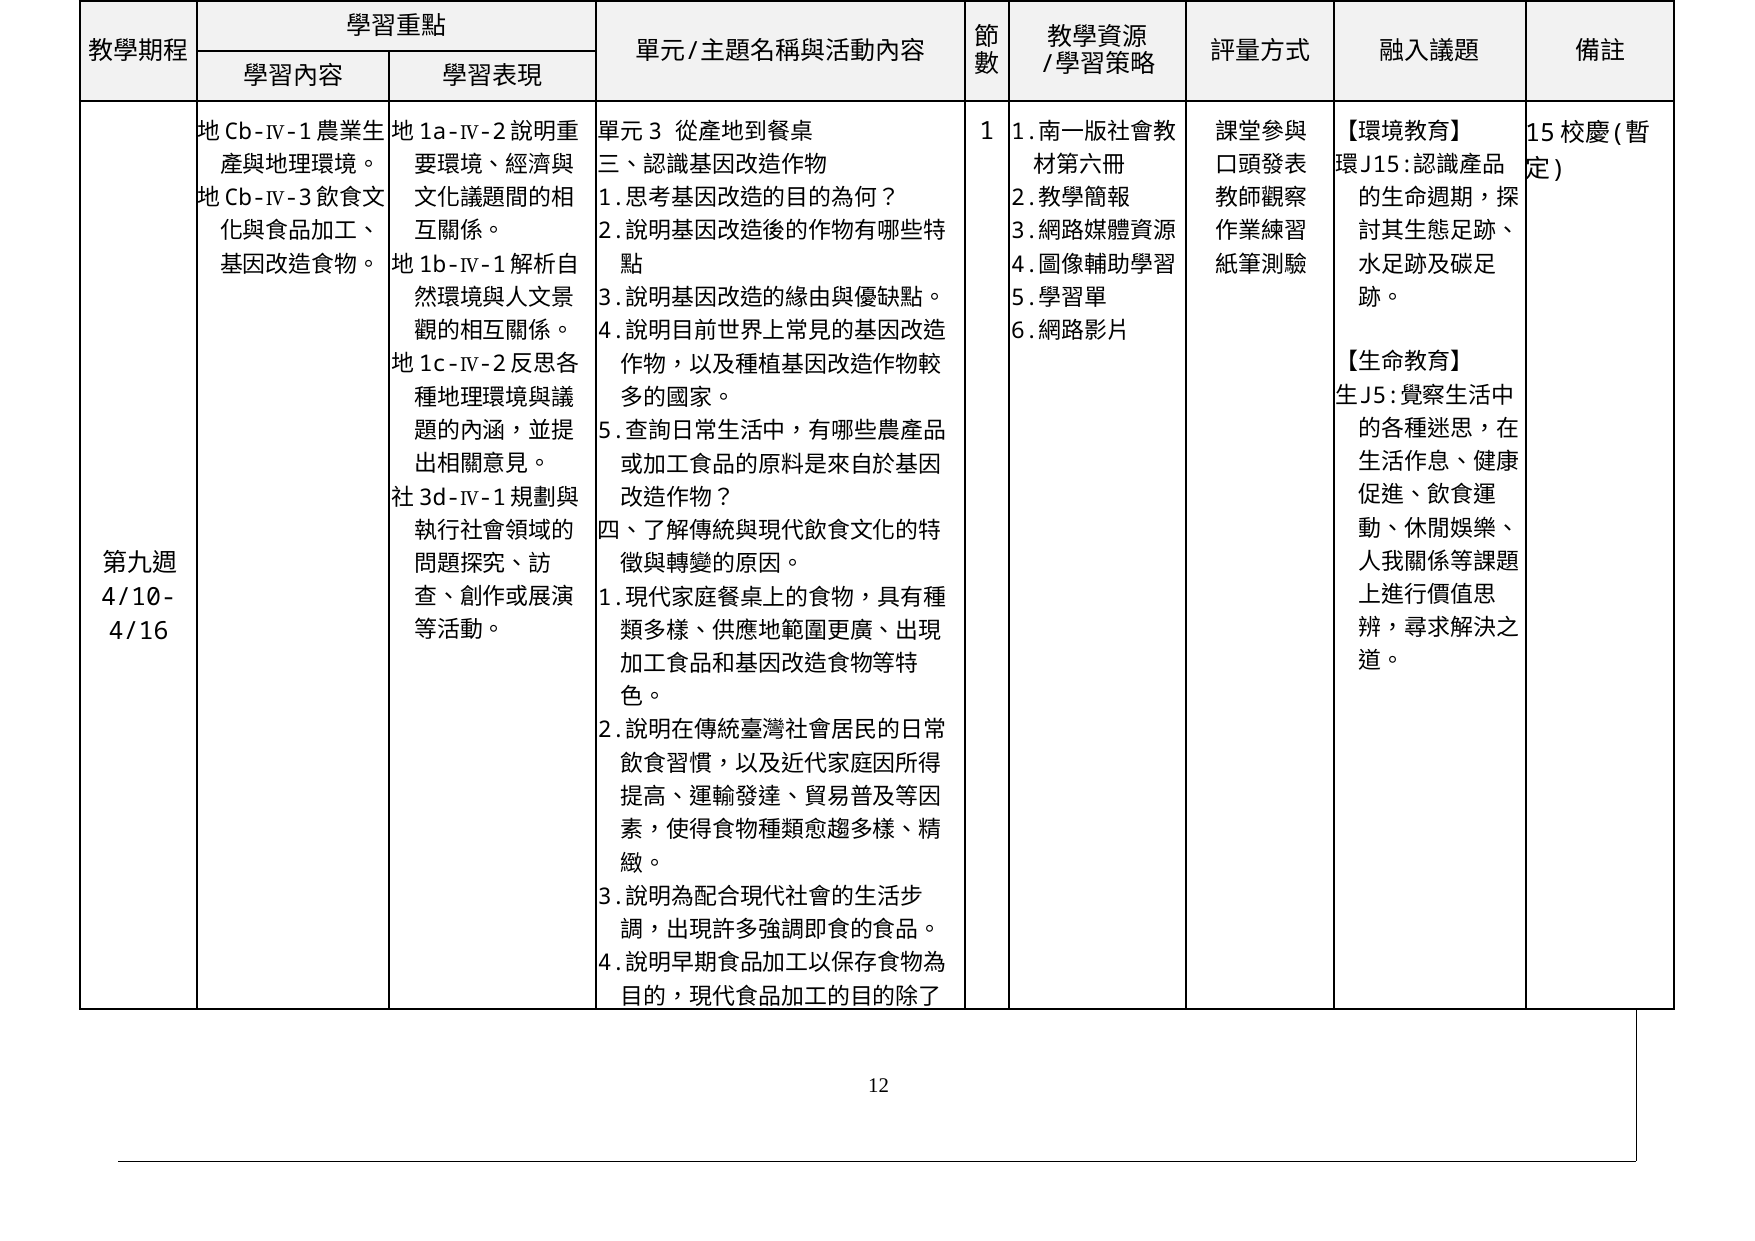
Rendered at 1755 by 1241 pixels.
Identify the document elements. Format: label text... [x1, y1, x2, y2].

table_cell 【環境教育】 環J15:認識產品的生命週期，探討其生態足跡、水足跡及碳足跡。 【生命教育】 生J5:覺察生活中的各種迷思，在生活作息、健康促進、飲食運動、休閒娛樂、人我關係等課題上進行價值思辨，尋求解決之道。 [1335, 102, 1525, 1008]
table_header 學習重點 [198, 2, 595, 50]
table_cell 單元3 從產地到餐桌 三、認識基因改造作物 1.思考基因改造的目的為何？ 2.說明基因改造後的作物有哪些特點 3.說明基因改造的緣由與優缺點。 4.說明目前世界上常見的基因改造作物，以及種植基因改造作物較多的國家。 5.查詢日常生活中，有哪些農產品或加工食品的原料是來自於基因改造作物？ 四、了解傳統與現代飲食文化的特徵與轉變的原因。 1.現代家庭餐桌上的食物，具有種類多樣、供應地範圍更廣、出現加工食品和基因改造食物等特色。 2.說明在傳統臺灣社會居民的日常飲食習慣，以及近代家庭因所得提高、運輸發達、貿易普及等因素，使得食物種類愈趨多樣、精緻。 3.說明為配合現代社會的生活步調，出現許多強調即食的食品。 4.說明早期食品加工以保存食物為目的，現代食品加工的目的除了保存食物外，還有增添食物的美味與口感。 [597, 102, 964, 1008]
table_header 備註 [1527, 2, 1673, 100]
table_header 節 數 [966, 2, 1008, 100]
table_cell 學習表現 [390, 52, 595, 100]
table_header 教學期程 [81, 2, 196, 100]
table_cell 地Cb-Ⅳ-1農業生產與地理環境。 地Cb-Ⅳ-3飲食文化與食品加工、基因改造食物。 [198, 102, 388, 1008]
table_cell 第九週4/10-4/16 [81, 102, 196, 1008]
table_cell 課堂參與 口頭發表 教師觀察 作業練習 紙筆測驗 [1187, 102, 1333, 1008]
table_cell 學習內容 [198, 52, 388, 100]
table_cell 1.南一版社會教材第六冊 2.教學簡報 3.網路媒體資源 4.圖像輔助學習 5.學習單 6.網路影片 [1010, 102, 1185, 1008]
table_cell 地1a-Ⅳ-2說明重要環境、經濟與文化議題間的相互關係。 地1b-Ⅳ-1解析自然環境與人文景觀的相互關係。 地1c-Ⅳ-2反思各種地理環境與議題的內涵，並提出相關意見。 社3d-Ⅳ-1規劃與執行社會領域的問題探究、訪查、創作或展演等活動。 [390, 102, 595, 1008]
table_cell 15校慶(暫定) [1527, 102, 1673, 1008]
table_header 教學資源 /學習策略 [1010, 2, 1185, 100]
table_cell 1 [966, 102, 1008, 1008]
table_header 評量方式 [1187, 2, 1333, 100]
table_header 單元/主題名稱與活動內容 [597, 2, 964, 100]
table_header 融入議題 [1335, 2, 1525, 100]
